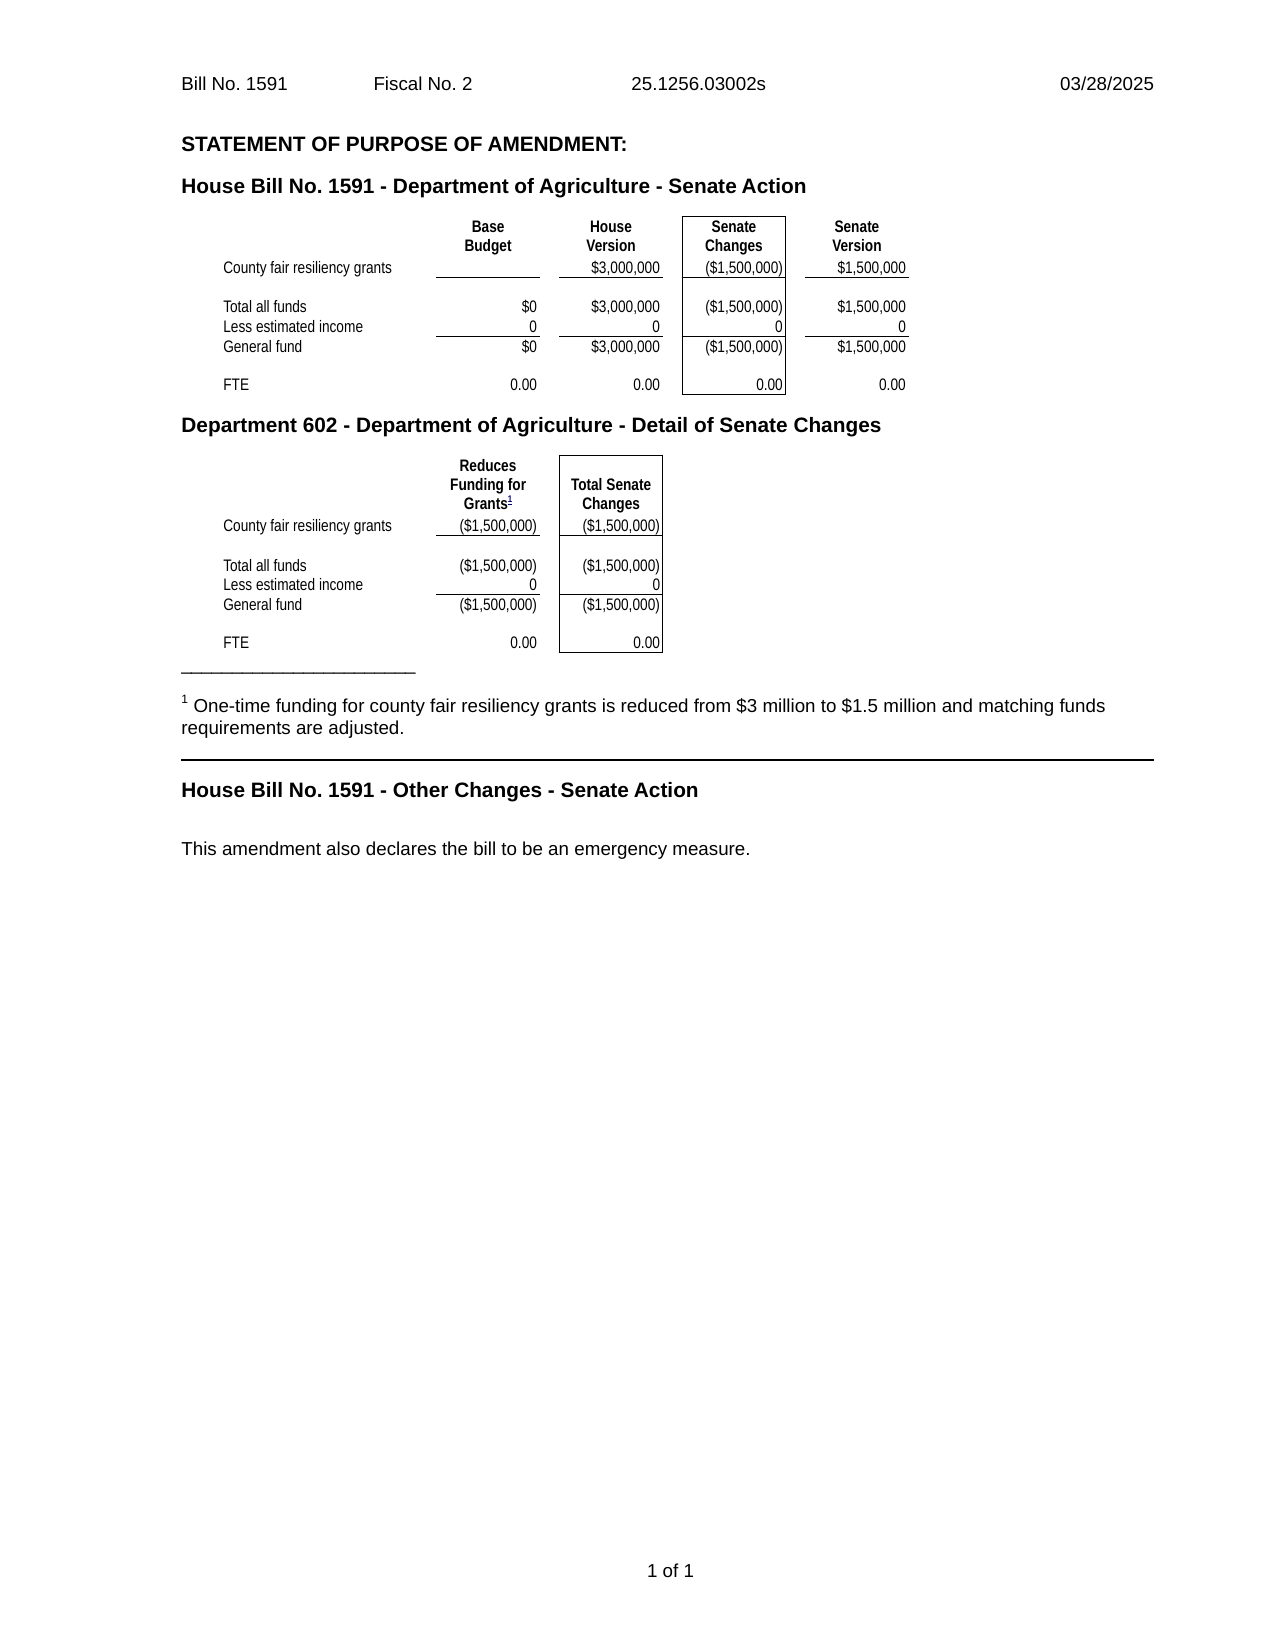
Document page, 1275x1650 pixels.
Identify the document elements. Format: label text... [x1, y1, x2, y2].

table_cell [417, 633, 436, 652]
table_cell [786, 277, 805, 297]
table_header [786, 216, 805, 258]
table_cell [540, 277, 559, 297]
table_cell [417, 316, 436, 336]
text This amendment also declares the bill to be an emergency measure. [181, 838, 1154, 859]
table_header [220, 455, 417, 516]
table_header [417, 216, 436, 258]
table_cell $1,500,000 [805, 297, 908, 316]
table_cell [805, 356, 908, 375]
table_cell [417, 277, 436, 297]
table_cell [683, 356, 785, 375]
table_cell 0 [559, 316, 662, 336]
table_cell [540, 316, 559, 336]
table_cell [540, 575, 559, 594]
table_cell 0.00 [436, 375, 539, 394]
table_cell [417, 575, 436, 594]
table_cell [786, 297, 805, 316]
table_header Reduces Funding for Grants1 [436, 455, 539, 516]
text Statement of Purpose of amendment: [181, 132, 1154, 156]
table_header [220, 216, 417, 258]
table_cell $3,000,000 [559, 297, 662, 316]
table_cell $1,500,000 [805, 258, 908, 277]
table_cell Total all funds [220, 297, 417, 316]
table_cell ($1,500,000) [683, 337, 785, 356]
table_cell FTE [220, 375, 417, 394]
table_cell [663, 336, 682, 356]
table_cell [220, 356, 417, 375]
table_cell [417, 614, 436, 633]
table_cell $0 [436, 297, 539, 316]
table_cell ($1,500,000) [560, 516, 662, 535]
table_cell [786, 356, 805, 375]
table_header [540, 455, 559, 516]
table_cell [663, 258, 682, 277]
table_cell [540, 594, 559, 614]
table_cell 0 [805, 316, 908, 336]
table_cell [436, 258, 539, 277]
table_cell ($1,500,000) [560, 555, 662, 574]
table_header Total Senate Changes [560, 456, 662, 516]
table_cell ($1,500,000) [436, 595, 539, 614]
table_cell [417, 356, 436, 375]
table_cell [417, 516, 436, 535]
table_cell 0.00 [805, 375, 908, 394]
table_cell 0 [560, 575, 662, 594]
table_cell [786, 316, 805, 336]
table_cell ($1,500,000) [560, 595, 662, 614]
table_cell [417, 297, 436, 316]
table_header Senate Changes [683, 217, 785, 258]
table_cell [417, 258, 436, 277]
table_cell [540, 535, 559, 555]
table_cell General fund [220, 336, 417, 356]
table_cell [559, 356, 662, 375]
table_cell [663, 356, 682, 375]
table_cell [540, 297, 559, 316]
table_cell [436, 614, 539, 633]
table_cell [663, 277, 682, 297]
text 1 One-time funding for county fair resiliency grants is reduced from $3 million to $1.5 million and matching funds requirements are adjusted. [181, 692, 1154, 738]
table_header [417, 455, 436, 516]
table_cell [559, 278, 662, 297]
table_cell [786, 258, 805, 277]
table_cell General fund [220, 594, 417, 614]
table_cell [540, 614, 559, 633]
table_cell [417, 336, 436, 356]
table_cell [786, 336, 805, 356]
text House Bill No. 1591 - Other Changes - Senate Action [181, 778, 1154, 802]
table_cell [417, 375, 436, 394]
table_cell FTE [220, 633, 417, 652]
table_cell ($1,500,000) [683, 258, 785, 277]
table_cell [417, 555, 436, 574]
table_cell [663, 375, 682, 394]
table_cell 0.00 [559, 375, 662, 394]
table_cell [540, 336, 559, 356]
table_cell County fair resiliency grants [220, 516, 417, 535]
table_cell [805, 278, 908, 297]
table_cell 0 [436, 316, 539, 336]
table_cell 0 [683, 316, 785, 336]
table_cell $0 [436, 337, 539, 356]
table_cell County fair resiliency grants [220, 258, 417, 277]
table_cell Less estimated income [220, 316, 417, 336]
table_cell [540, 356, 559, 375]
table_header [663, 216, 682, 258]
table_cell 0.00 [436, 633, 539, 652]
table_cell ($1,500,000) [436, 516, 539, 535]
table_cell [540, 258, 559, 277]
table_cell ($1,500,000) [683, 297, 785, 316]
table_cell [540, 555, 559, 574]
table_cell [540, 516, 559, 535]
table_cell [220, 535, 417, 555]
table_cell [220, 277, 417, 297]
table_header Base Budget [436, 216, 539, 258]
table_cell $3,000,000 [559, 258, 662, 277]
text House Bill No. 1591 - Department of Agriculture - Senate Action [181, 174, 1154, 198]
table_cell $1,500,000 [805, 337, 908, 356]
table_cell [220, 614, 417, 633]
table_cell $3,000,000 [559, 337, 662, 356]
table_cell [560, 614, 662, 633]
table_cell [436, 278, 539, 297]
table_cell 0 [436, 575, 539, 594]
table_cell ($1,500,000) [436, 555, 539, 574]
table_cell [786, 375, 805, 394]
table_cell [436, 536, 539, 555]
table_cell 0.00 [683, 375, 785, 394]
table_cell Total all funds [220, 555, 417, 574]
table_cell [683, 278, 785, 297]
table_cell [663, 297, 682, 316]
table_cell 0.00 [560, 633, 662, 652]
table_header [540, 216, 559, 258]
text Department 602 - Department of Agriculture - Detail of Senate Changes [181, 413, 1154, 437]
table_header House Version [559, 216, 662, 258]
table_cell [540, 375, 559, 394]
table_cell [417, 594, 436, 614]
table_header Senate Version [805, 216, 908, 258]
table_cell Less estimated income [220, 575, 417, 594]
table_cell [436, 356, 539, 375]
table_cell [417, 535, 436, 555]
table_cell [560, 536, 662, 555]
table_cell [663, 316, 682, 336]
table_cell [540, 633, 559, 652]
